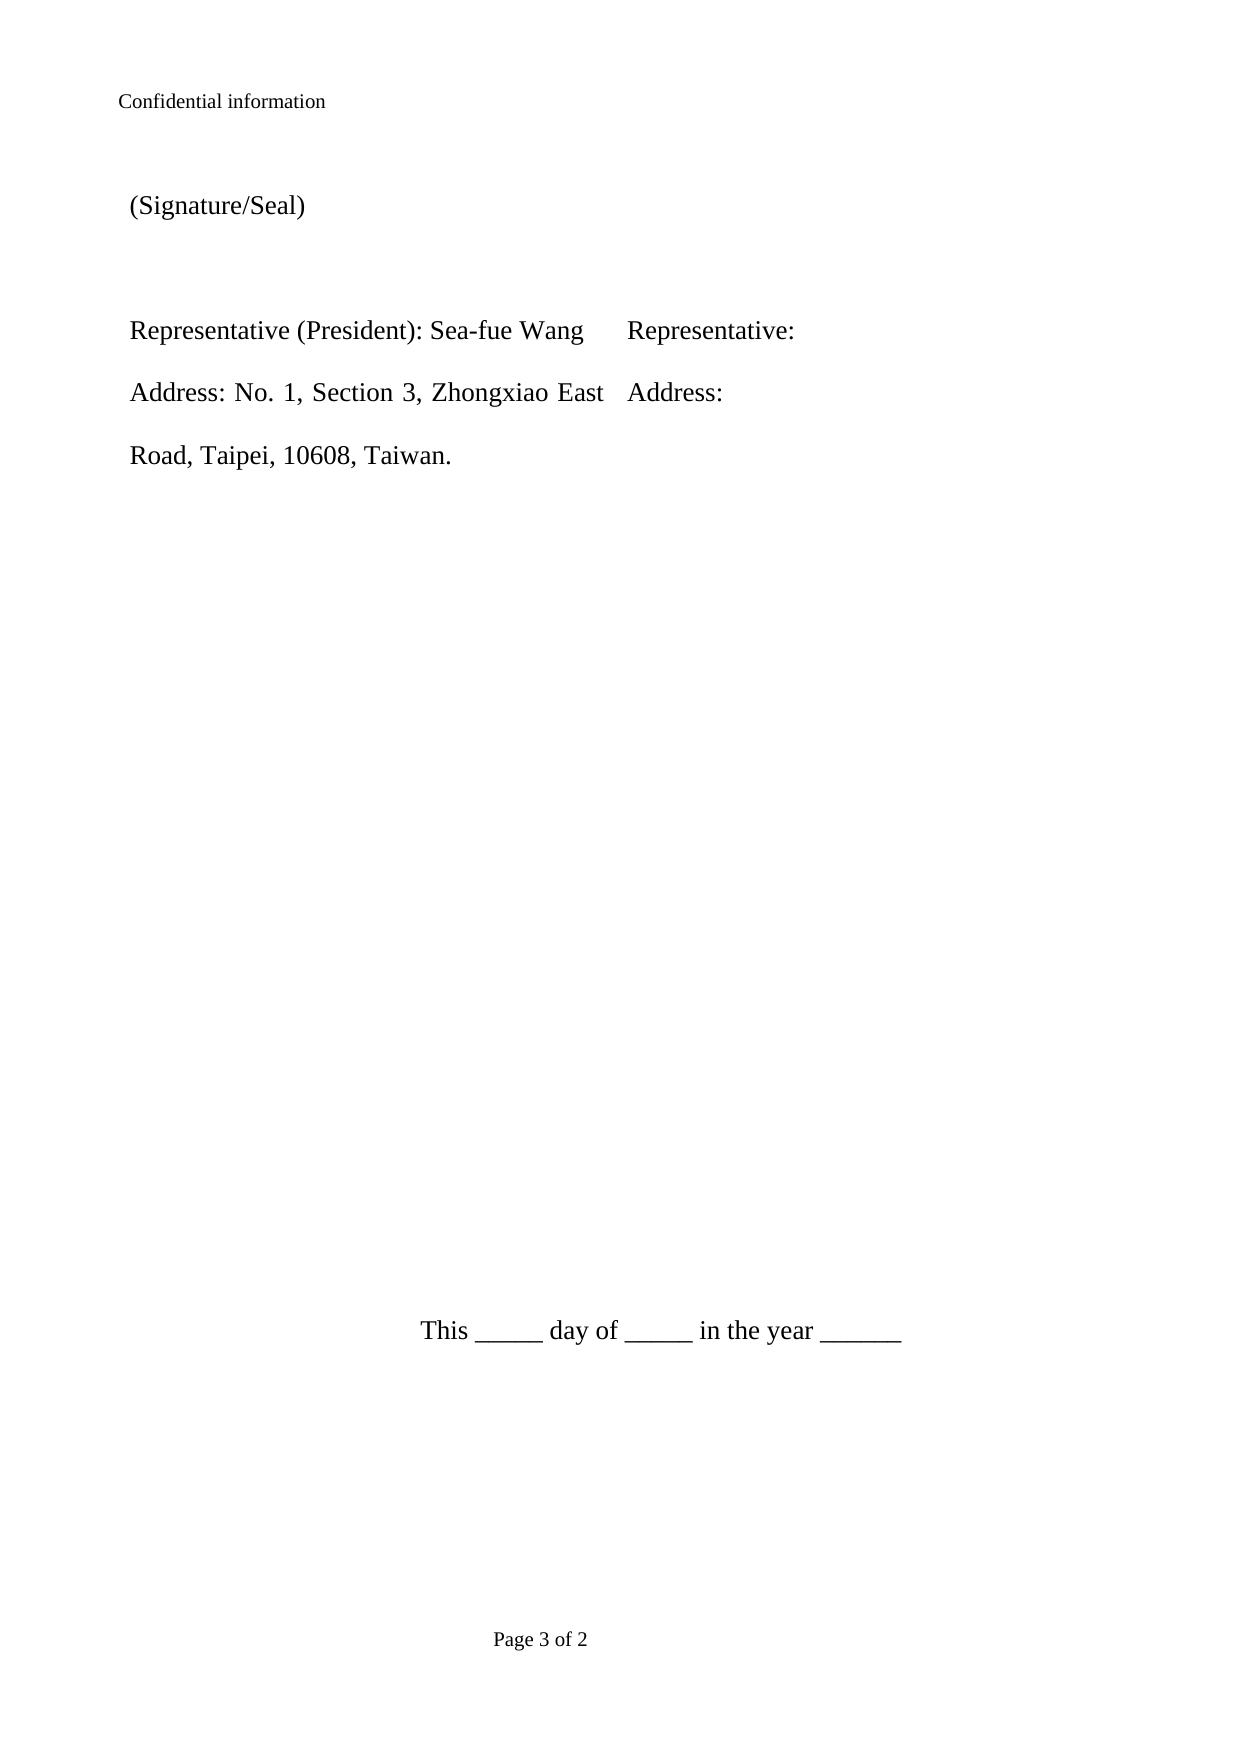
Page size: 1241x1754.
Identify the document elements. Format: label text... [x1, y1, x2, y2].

table_cell [118, 225, 616, 288]
table_cell Representative (President): Sea-fue Wang [118, 288, 616, 350]
table_header [616, 163, 1144, 225]
table_cell Representative: [616, 288, 1144, 350]
table_cell Address: [616, 350, 1144, 475]
table_header (Signature/Seal) [118, 163, 616, 225]
table_cell Address: No. 1, Section 3, Zhongxiao East Road, Taipei, 10608, Taiwan. [118, 350, 616, 475]
text This _____ day of _____ in the year ______ [118, 1288, 1122, 1350]
table_cell [616, 225, 1144, 288]
